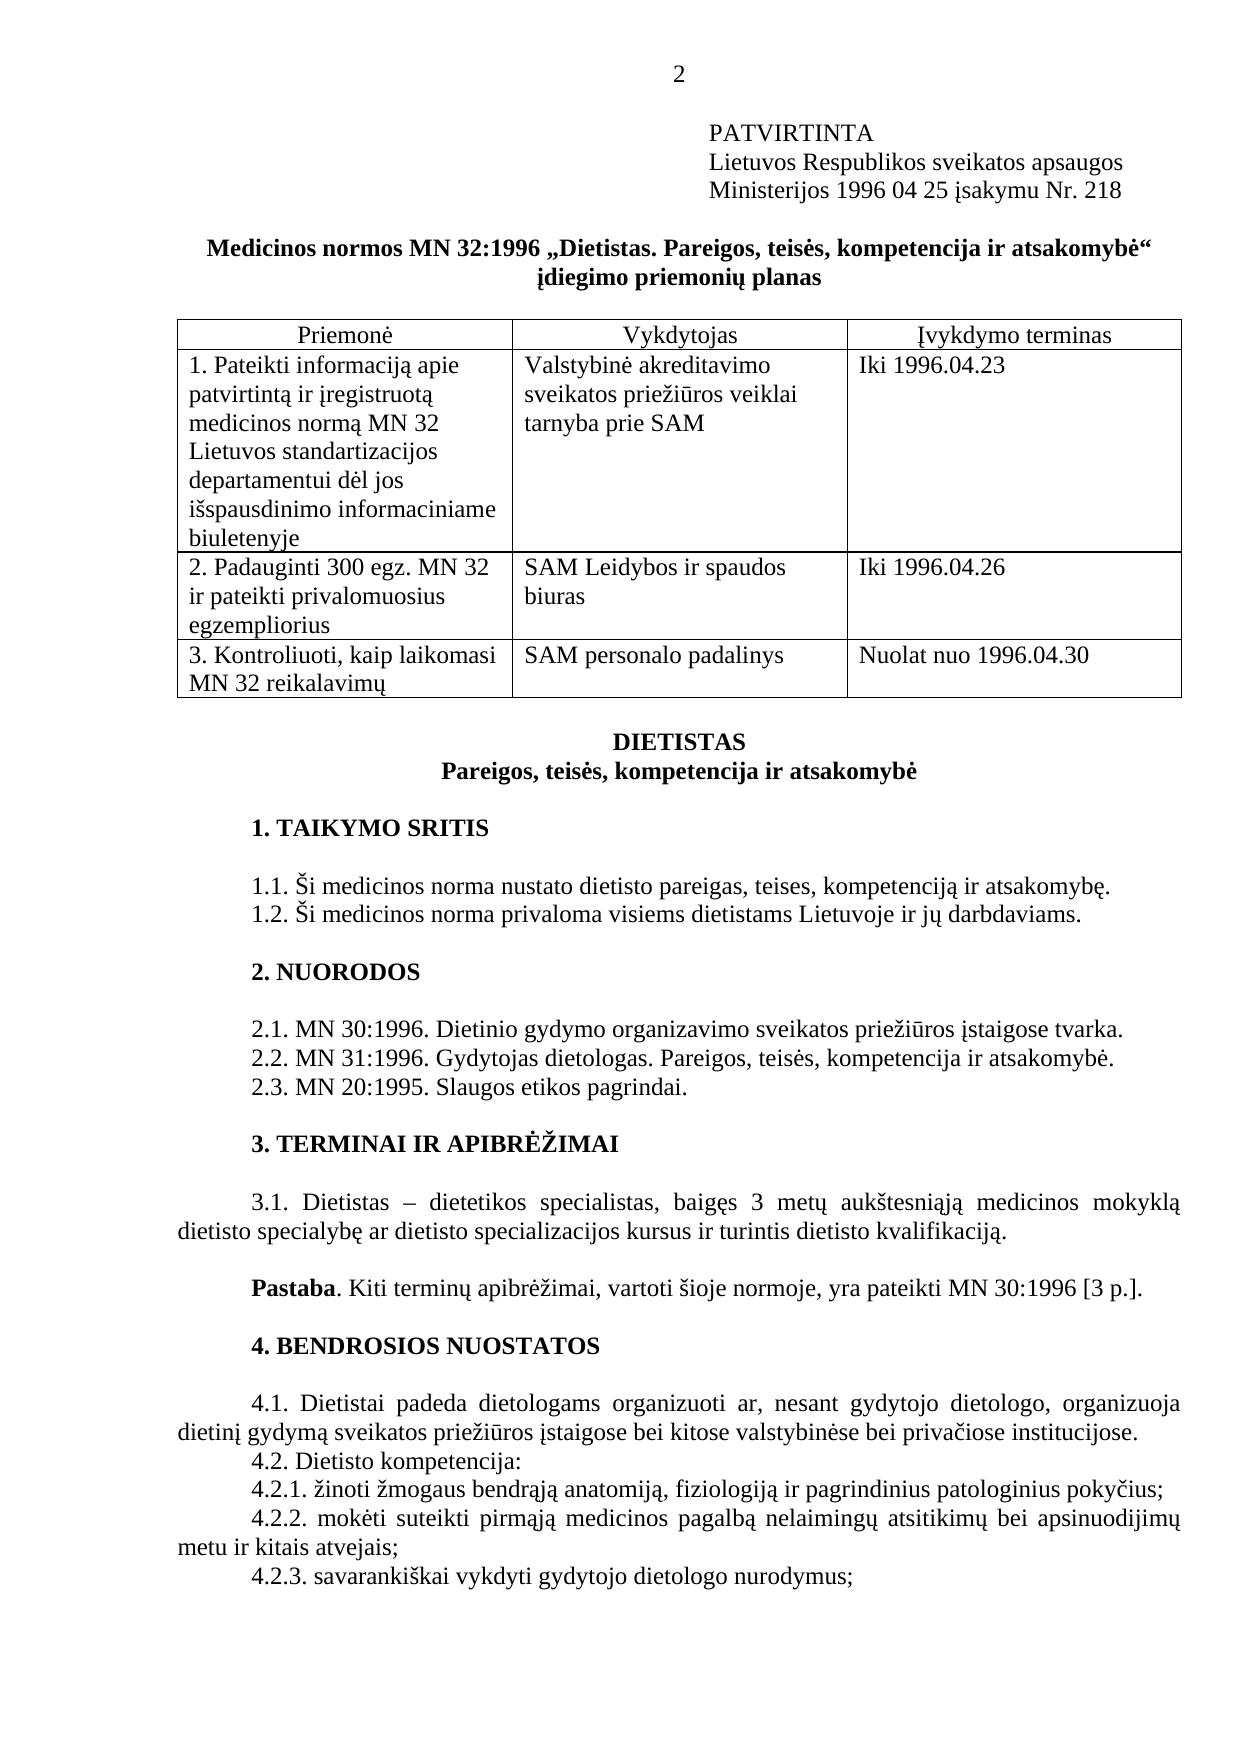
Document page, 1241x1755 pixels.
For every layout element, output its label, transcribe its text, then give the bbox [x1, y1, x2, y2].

table_cell Valstybinė akreditavimo sveikatos priežiūros veiklai tarnyba prie SAM [513, 350, 847, 551]
text 4.2.2. mokėti suteikti pirmąją medicinos pagalbą nelaimingų atsitikimų bei apsinuodijimų metu ir kitais atvejais; [177, 1503, 1181, 1561]
text 2.3. MN 20:1995. Slaugos etikos pagrindai. [177, 1072, 1181, 1101]
text Pareigos, teisės, kompetencija ir atsakomybė [177, 756, 1181, 784]
table_cell Nuolat nuo 1996.04.30 [848, 640, 1181, 697]
text DIETISTAS [177, 727, 1181, 756]
text 4.1. Dietistai padeda dietologams organizuoti ar, nesant gydytojo dietologo, organizuoja dietinį gydymą sveikatos priežiūros įstaigose bei kitose valstybinėse bei privačiose institucijose. [177, 1388, 1181, 1446]
table_cell Iki 1996.04.26 [848, 553, 1181, 639]
text 4.2. Dietisto kompetencija: [177, 1446, 1181, 1474]
table_cell SAM personalo padalinys [513, 640, 847, 697]
table_cell 2. Padauginti 300 egz. MN 32 ir pateikti privalomuosius egzempliorius [178, 553, 512, 639]
table_cell SAM Leidybos ir spaudos biuras [513, 553, 847, 639]
table_header Vykdytojas [513, 320, 847, 349]
text 2.2. MN 31:1996. Gydytojas dietologas. Pareigos, teisės, kompetencija ir atsakomybė. [177, 1043, 1181, 1072]
text 1.1. Ši medicinos norma nustato dietisto pareigas, teises, kompetenciją ir atsakomybę. [177, 871, 1181, 899]
text Ministerijos 1996 04 25 įsakymu Nr. 218 [177, 176, 1181, 204]
table_cell Iki 1996.04.23 [848, 350, 1181, 551]
text Medicinos normos MN 32:1996 „Dietistas. Pareigos, teisės, kompetencija ir atsakomybė“ įdiegimo priemonių planas [177, 233, 1181, 291]
text Lietuvos Respublikos sveikatos apsaugos [177, 147, 1181, 176]
text 4.2.3. savarankiškai vykdyti gydytojo dietologo nurodymus; [177, 1561, 1181, 1589]
table_cell 1. Pateikti informaciją apie patvirtintą ir įregistruotą medicinos normą MN 32 Lietuvos standartizacijos departamentui dėl jos išspausdinimo informaciniame biuletenyje [178, 350, 512, 551]
table_header Priemonė [178, 320, 512, 349]
text 2.1. MN 30:1996. Dietinio gydymo organizavimo sveikatos priežiūros įstaigose tvarka. [177, 1014, 1181, 1043]
text 4.2.1. žinoti žmogaus bendrąją anatomiją, fiziologiją ir pagrindinius patologinius pokyčius; [177, 1474, 1181, 1503]
table_cell 3. Kontroliuoti, kaip laikomasi MN 32 reikalavimų [178, 640, 512, 697]
text PATVIRTINTA [177, 118, 1181, 147]
text 1.2. Ši medicinos norma privaloma visiems dietistams Lietuvoje ir jų darbdaviams. [177, 899, 1181, 928]
text 1. TAIKYMO SRITIS [177, 813, 1181, 842]
table_header Įvykdymo terminas [848, 320, 1181, 349]
text 2. NUORODOS [177, 957, 1181, 986]
text 3. TERMINAI IR APIBRĖŽIMAI [177, 1129, 1181, 1158]
text 4. BENDROSIOS NUOSTATOS [177, 1331, 1181, 1359]
text Pastaba. Kiti terminų apibrėžimai, vartoti šioje normoje, yra pateikti MN 30:1996 [3 p.]. [177, 1273, 1181, 1302]
text 3.1. Dietistas – dietetikos specialistas, baigęs 3 metų aukštesniąją medicinos mokyklą dietisto specialybę ar dietisto specializacijos kursus ir turintis dietisto kvalifikaciją. [177, 1187, 1181, 1244]
